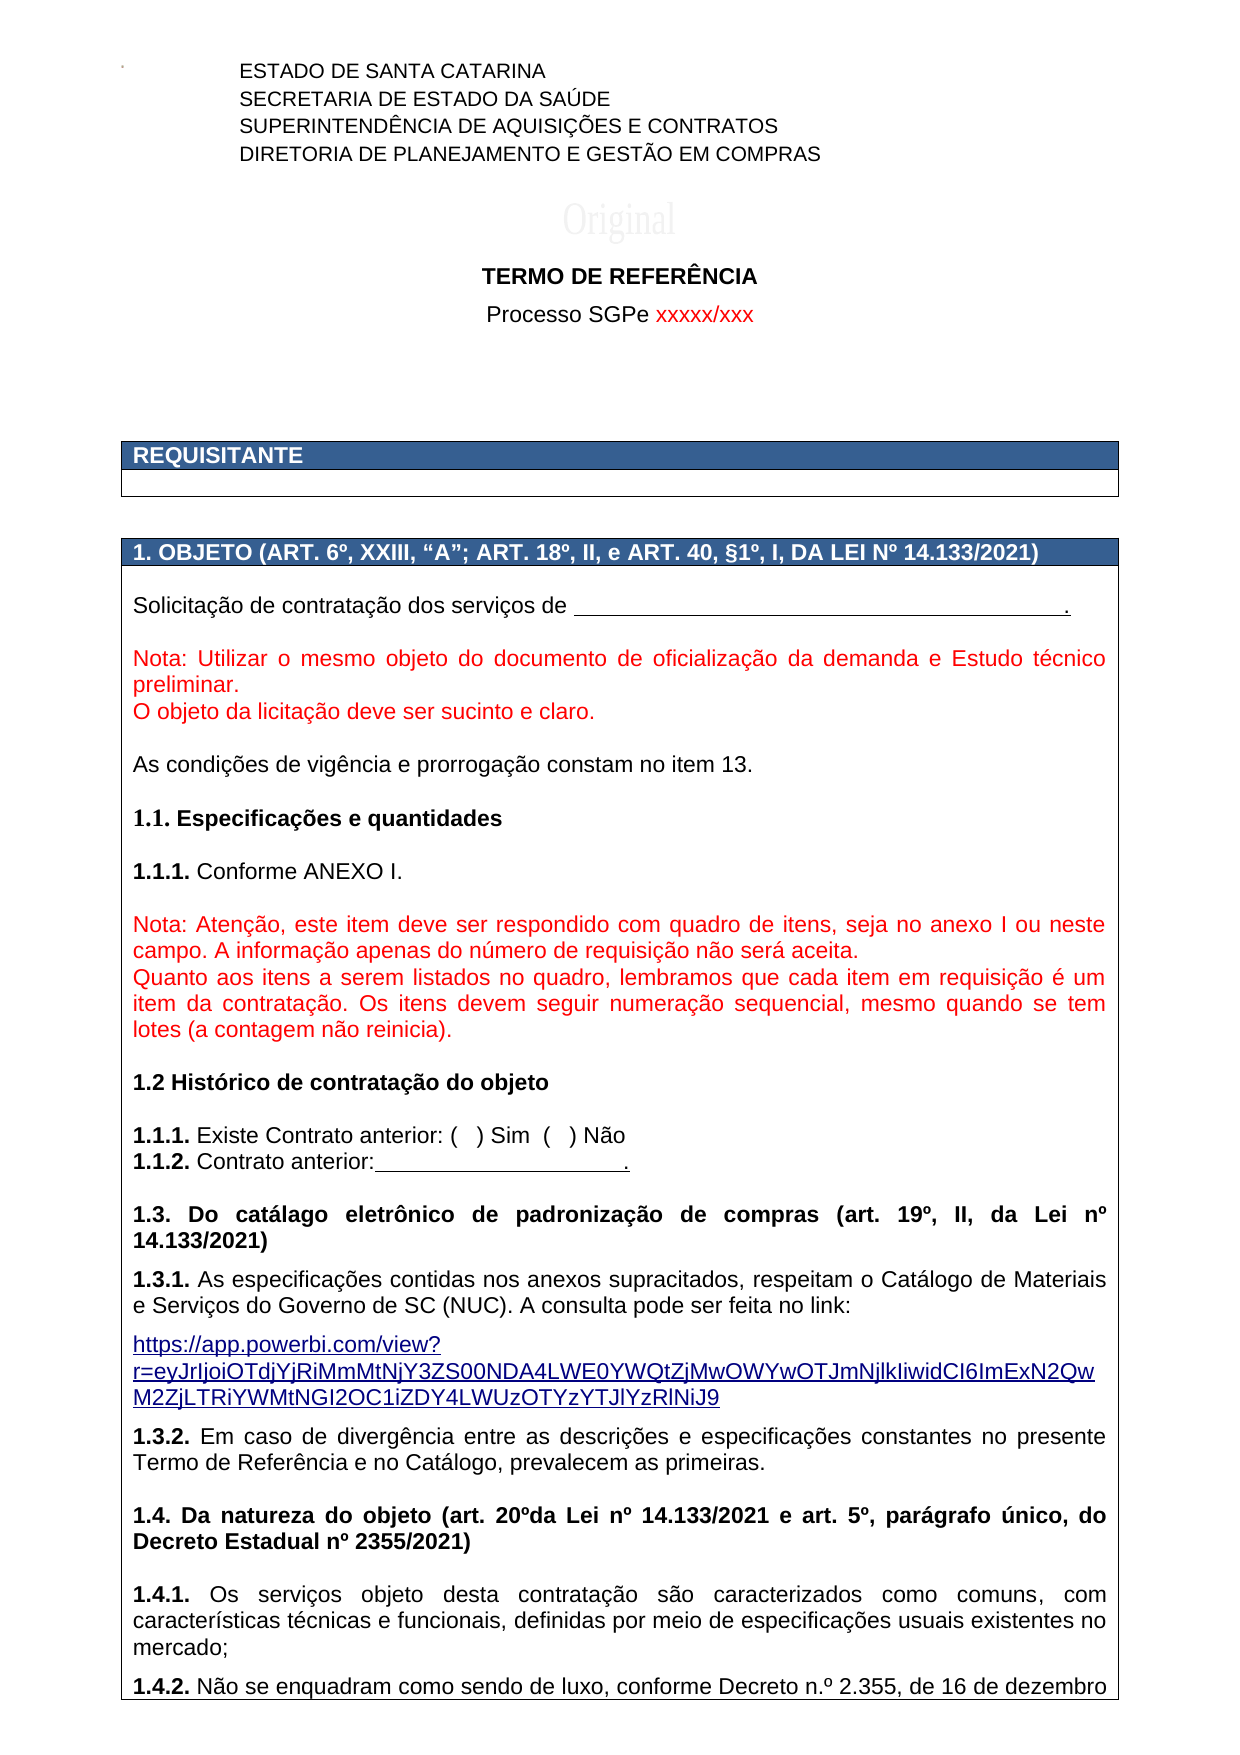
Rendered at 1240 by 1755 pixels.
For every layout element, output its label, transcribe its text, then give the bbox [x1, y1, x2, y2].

table_cell Solicitação de contratação dos serviços de . Nota: Utilizar o mesmo objeto do documento de oficialização da demanda e Estudo técnico preliminar. O objeto da licitação deve ser sucinto e claro. As condições de vigência e prorrogação constam no item 13. Especificações e quantidades Conforme ANEXO I. Nota: Atenção, este item deve ser respondido com quadro de itens, seja no anexo I ou neste campo. A informação apenas do número de requisição não será aceita. Quanto aos itens a serem listados no quadro, lembramos que cada item em requisição é um item da contratação. Os itens devem seguir numeração sequencial, mesmo quando se tem lotes (a contagem não reinicia). 1.2 Histórico de contratação do objeto 1.1.1. Existe Contrato anterior: ( ) Sim ( ) Não 1.1.2. Contrato anterior: . 1.3. Do catálago eletrônico de padronização de compras (art. 19º, II, da Lei nº 14.133/2021) 1.3.1. As especificações contidas nos anexos supracitados, respeitam o Catálogo de Materiais e Serviços do Governo de SC (NUC). A consulta pode ser feita no link: https://app.powerbi.com/view?r=eyJrIjoiOTdjYjRiMmMtNjY3ZS00NDA4LWE0YWQtZjMwOWYwOTJmNjlkIiwidCI6ImExN2QwM2ZjLTRiYWMtNGI2OC1iZDY4LWUzOTYzYTJlYzRlNiJ9 1.3.2. Em caso de divergência entre as descrições e especificações constantes no presente Termo de Referência e no Catálogo, prevalecem as primeiras. 1.4. Da natureza do objeto (art. 20ºda Lei nº 14.133/2021 e art. 5º, parágrafo único, do Decreto Estadual nº 2355/2021) 1.4.1. Os serviços objeto desta contratação são caracterizados como comuns, com características técnicas e funcionais, definidas por meio de especificações usuais existentes no mercado; 1.4.2. Não se enquadram como sendo de luxo, conforme Decreto n.º 2.355, de 16 de dezembro [122, 566, 1118, 1699]
table_header 1. OBJETO (ART. 6º, XXIII, “A”; ART. 18º, II, e ART. 40, §1º, I, DA LEI Nº 14.133/2021) [122, 539, 1118, 565]
text Processo SGPe xxxxx/xxx [64, 301, 1175, 328]
subtitle TERMO DE REFERÊNCIA [64, 263, 1175, 289]
table_header REQUISITANTE [122, 442, 1118, 469]
table_cell [122, 470, 1118, 496]
